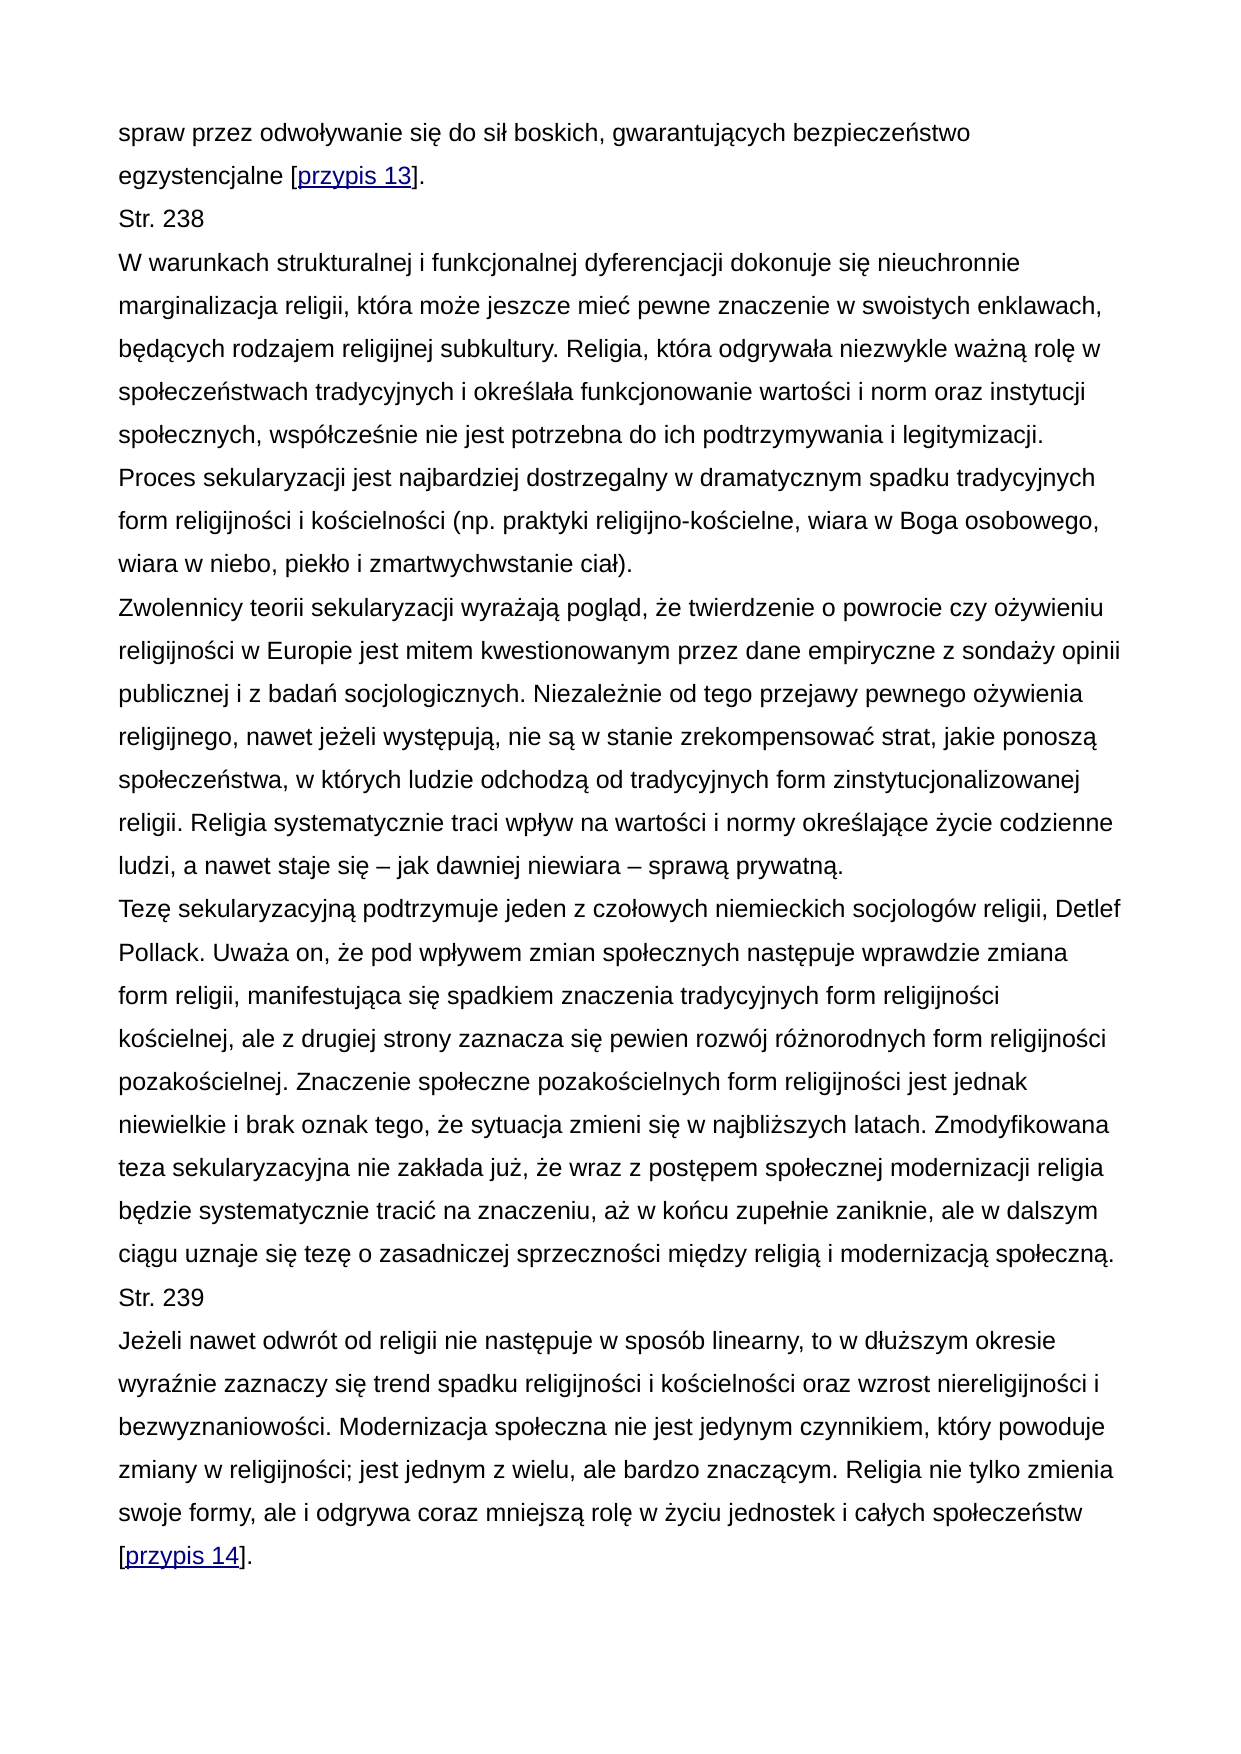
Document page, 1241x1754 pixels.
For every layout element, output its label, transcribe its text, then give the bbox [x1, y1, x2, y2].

text Jeżeli nawet odwrót od religii nie następuje w sposób linearny, to w dłuższym okresie wyraźnie zaznaczy się trend spadku religijności i kościelności oraz wzrost niereligijności i bezwyznaniowości. Modernizacja społeczna nie jest jedynym czynnikiem, który powoduje zmiany w religijności; jest jednym z wielu, ale bardzo znaczącym. Religia nie tylko zmienia swoje formy, ale i odgrywa coraz mniejszą rolę w życiu jednostek i całych społeczeństw [przypis 14]. [118, 1326, 1122, 1570]
text W warunkach strukturalnej i funkcjonalnej dyferencjacji dokonuje się nieuchronnie marginalizacja religii, która może jeszcze mieć pewne znaczenie w swoistych enklawach, będących rodzajem religijnej subkultury. Religia, która odgrywała niezwykle ważną rolę w społeczeństwach tradycyjnych i określała funkcjonowanie wartości i norm oraz instytucji społecznych, współcześnie nie jest potrzebna do ich podtrzymywania i legitymizacji. Proces sekularyzacji jest najbardziej dostrzegalny w dramatycznym spadku tradycyjnych form religijności i kościelności (np. praktyki religijno-kościelne, wiara w Boga osobowego, wiara w niebo, piekło i zmartwychwstanie ciał). [118, 247, 1122, 578]
text spraw przez odwoływanie się do sił boskich, gwarantujących bezpieczeństwo egzystencjalne [przypis 13]. [118, 118, 1122, 190]
text Str. 238 [118, 204, 1122, 233]
text Zwolennicy teorii sekularyzacji wyrażają pogląd, że twierdzenie o powrocie czy ożywieniu religijności w Europie jest mitem kwestionowanym przez dane empiryczne z sondaży opinii publicznej i z badań socjologicznych. Niezależnie od tego przejawy pewnego ożywienia religijnego, nawet jeżeli występują, nie są w stanie zrekompensować strat, jakie ponoszą społeczeństwa, w których ludzie odchodzą od tradycyjnych form zinstytucjonalizowanej religii. Religia systematycznie traci wpływ na wartości i normy określające życie codzienne ludzi, a nawet staje się – jak dawniej niewiara – sprawą prywatną. [118, 592, 1122, 880]
text Tezę sekularyzacyjną podtrzymuje jeden z czołowych niemieckich socjologów religii, Detlef Pollack. Uważa on, że pod wpływem zmian społecznych następuje wprawdzie zmiana form religii, manifestująca się spadkiem znaczenia tradycyjnych form religijności kościelnej, ale z drugiej strony zaznacza się pewien rozwój różnorodnych form religijności pozakościelnej. Znaczenie społeczne pozakościelnych form religijności jest jednak niewielkie i brak oznak tego, że sytuacja zmieni się w najbliższych latach. Zmodyfikowana teza sekularyzacyjna nie zakłada już, że wraz z postępem społecznej modernizacji religia będzie systematycznie tracić na znaczeniu, aż w końcu zupełnie zaniknie, ale w dalszym ciągu uznaje się tezę o zasadniczej sprzeczności między religią i modernizacją społeczną. [118, 894, 1122, 1268]
text Str. 239 [118, 1282, 1122, 1311]
